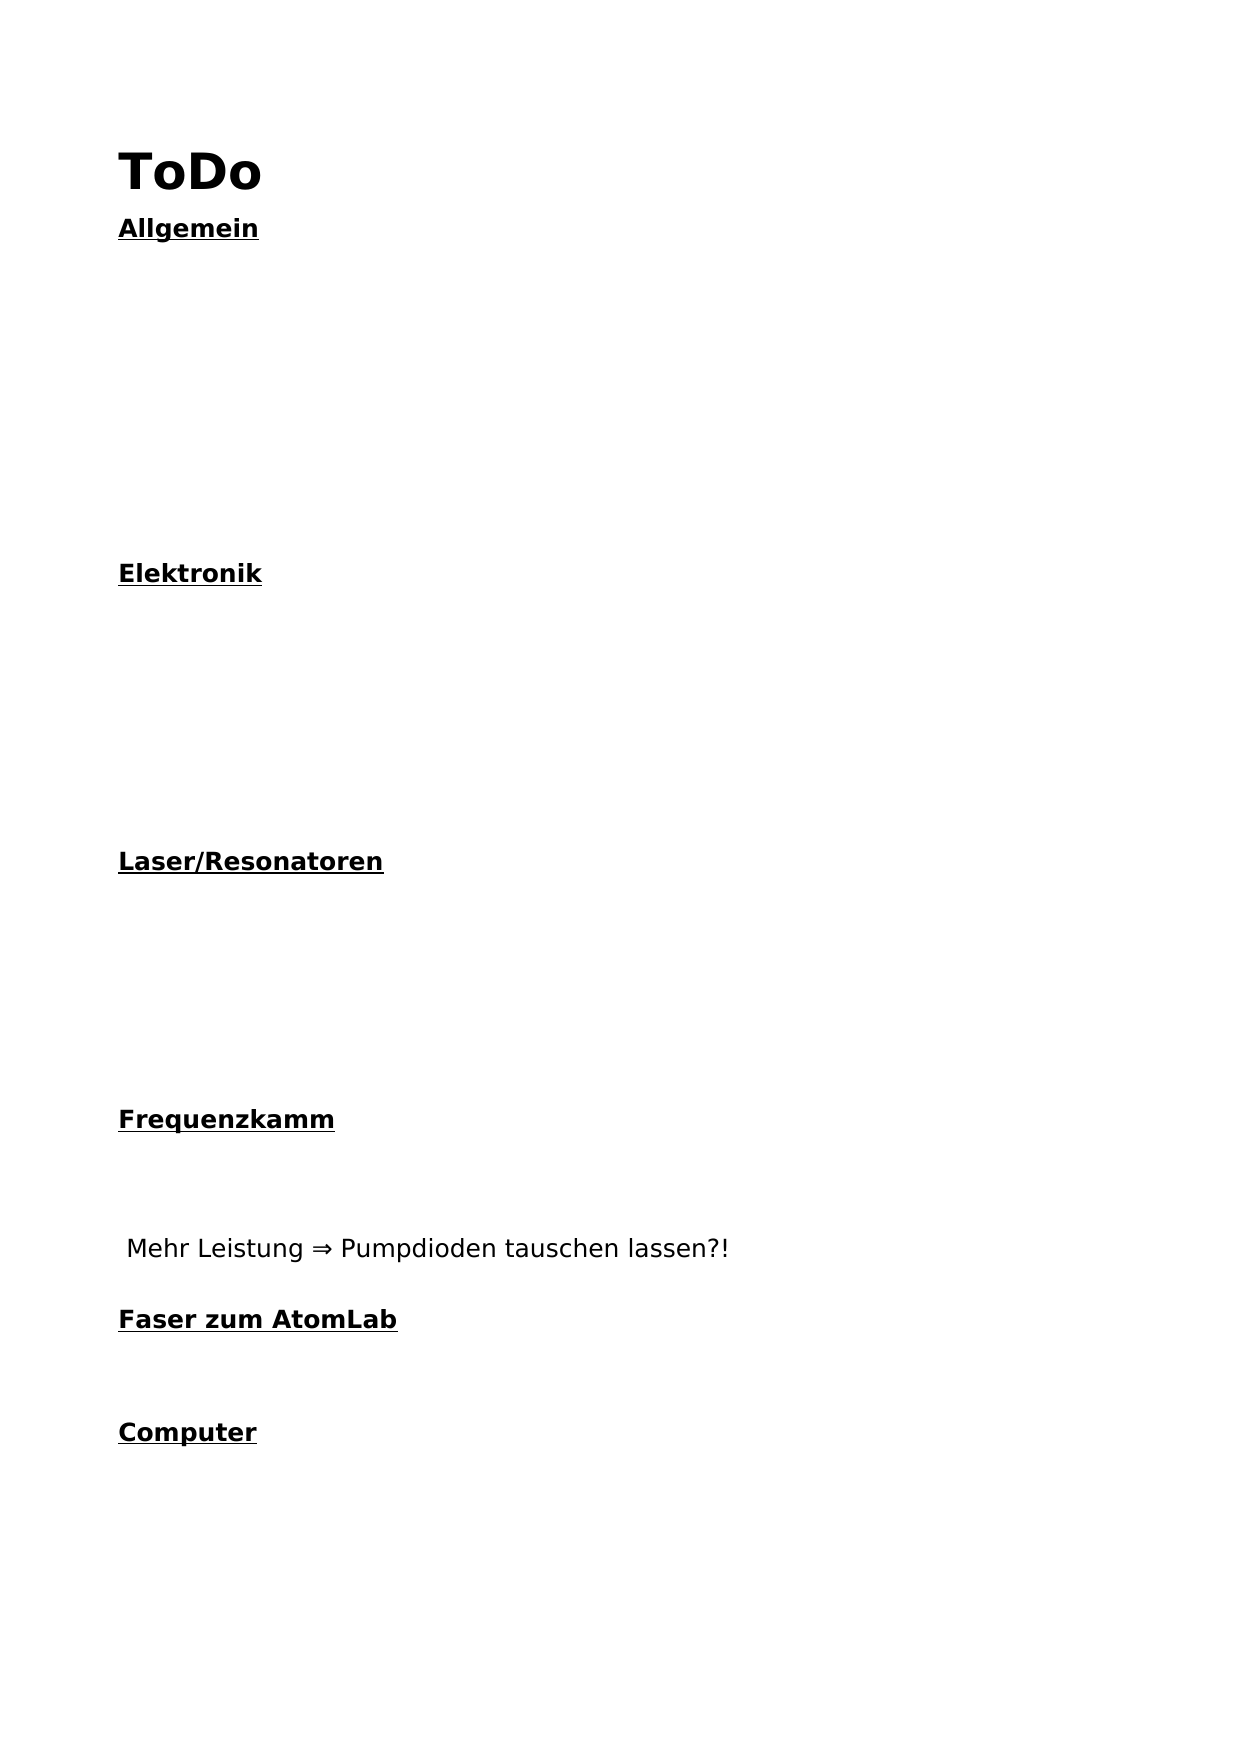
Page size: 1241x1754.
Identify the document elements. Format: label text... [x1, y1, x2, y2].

text Faser zum AtomLab [118, 1306, 1122, 1335]
text Allgemein [118, 214, 1122, 243]
text Computer [118, 1418, 1122, 1447]
text Mehr Leistung ⇒ Pumpdioden tauschen lassen?! [118, 1147, 1122, 1293]
text Frequenzkamm [118, 1106, 1122, 1135]
text Elektronik [118, 560, 1122, 589]
text Laser/Resonatoren [118, 847, 1122, 876]
subtitle ToDo [118, 143, 1122, 201]
